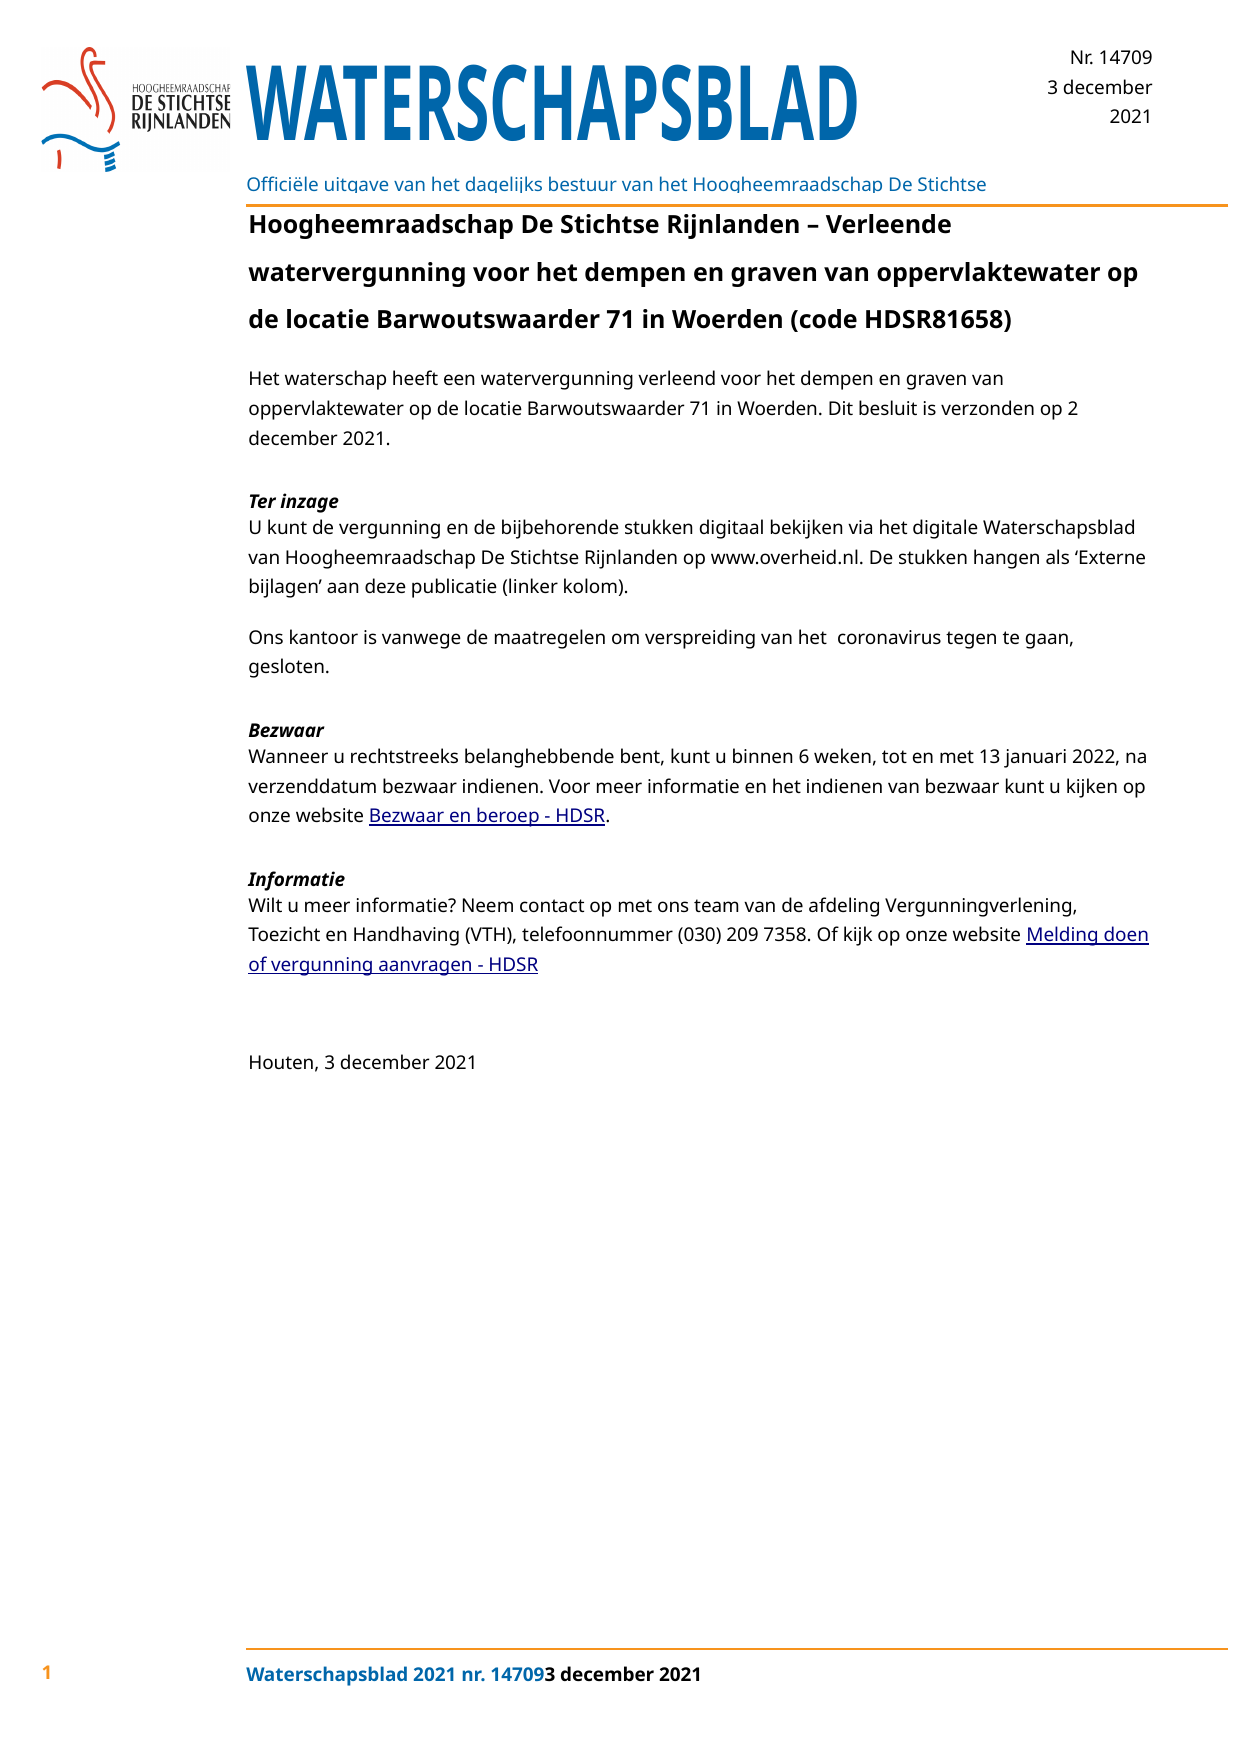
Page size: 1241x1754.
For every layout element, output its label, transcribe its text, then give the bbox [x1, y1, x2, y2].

text U kunt de vergunning en de bijbehorende stukken digitaal bekijken via het digitale Waterschapsblad van Hoogheemraadschap De Stichtse Rijnlanden op www.overheid.nl. De stukken hangen als ‘Externe bijlagen’ aan deze publicatie (linker kolom). [248, 514, 1152, 599]
text Wanneer u rechtstreeks belanghebbende bent, kunt u binnen 6 weken, tot en met 13 januari 2022, na verzenddatum bezwaar indienen. Voor meer informatie en het indienen van bezwaar kunt u kijken op onze website Bezwaar en beroep - HDSR. [248, 743, 1152, 828]
picture [41, 47, 231, 172]
text Ter inzage [248, 489, 1152, 514]
text Wilt u meer informatie? Neem contact op met ons team van de afdeling Vergunningverlening, Toezicht en Handhaving (VTH), telefoonnummer (030) 209 7358. Of kijk op onze website Melding doen of vergunning aanvragen - HDSR [248, 892, 1152, 977]
text Hoogheemraadschap De Stichtse Rijnlanden – Verleende watervergunning voor het dempen en graven van oppervlaktewater op de locatie Barwoutswaarder 71 in Woerden (code HDSR81658) [248, 207, 1152, 336]
text Houten, 3 december 2021 [248, 1049, 1152, 1075]
text Informatie [248, 866, 1152, 892]
text Ons kantoor is vanwege de maatregelen om verspreiding van het coronavirus tegen te gaan, gesloten. [248, 624, 1152, 679]
text Het waterschap heeft een watervergunning verleend voor het dempen en graven van oppervlaktewater op de locatie Barwoutswaarder 71 in Woerden. Dit besluit is verzonden op 2 december 2021. [248, 366, 1152, 450]
text Bezwaar [248, 717, 1152, 743]
